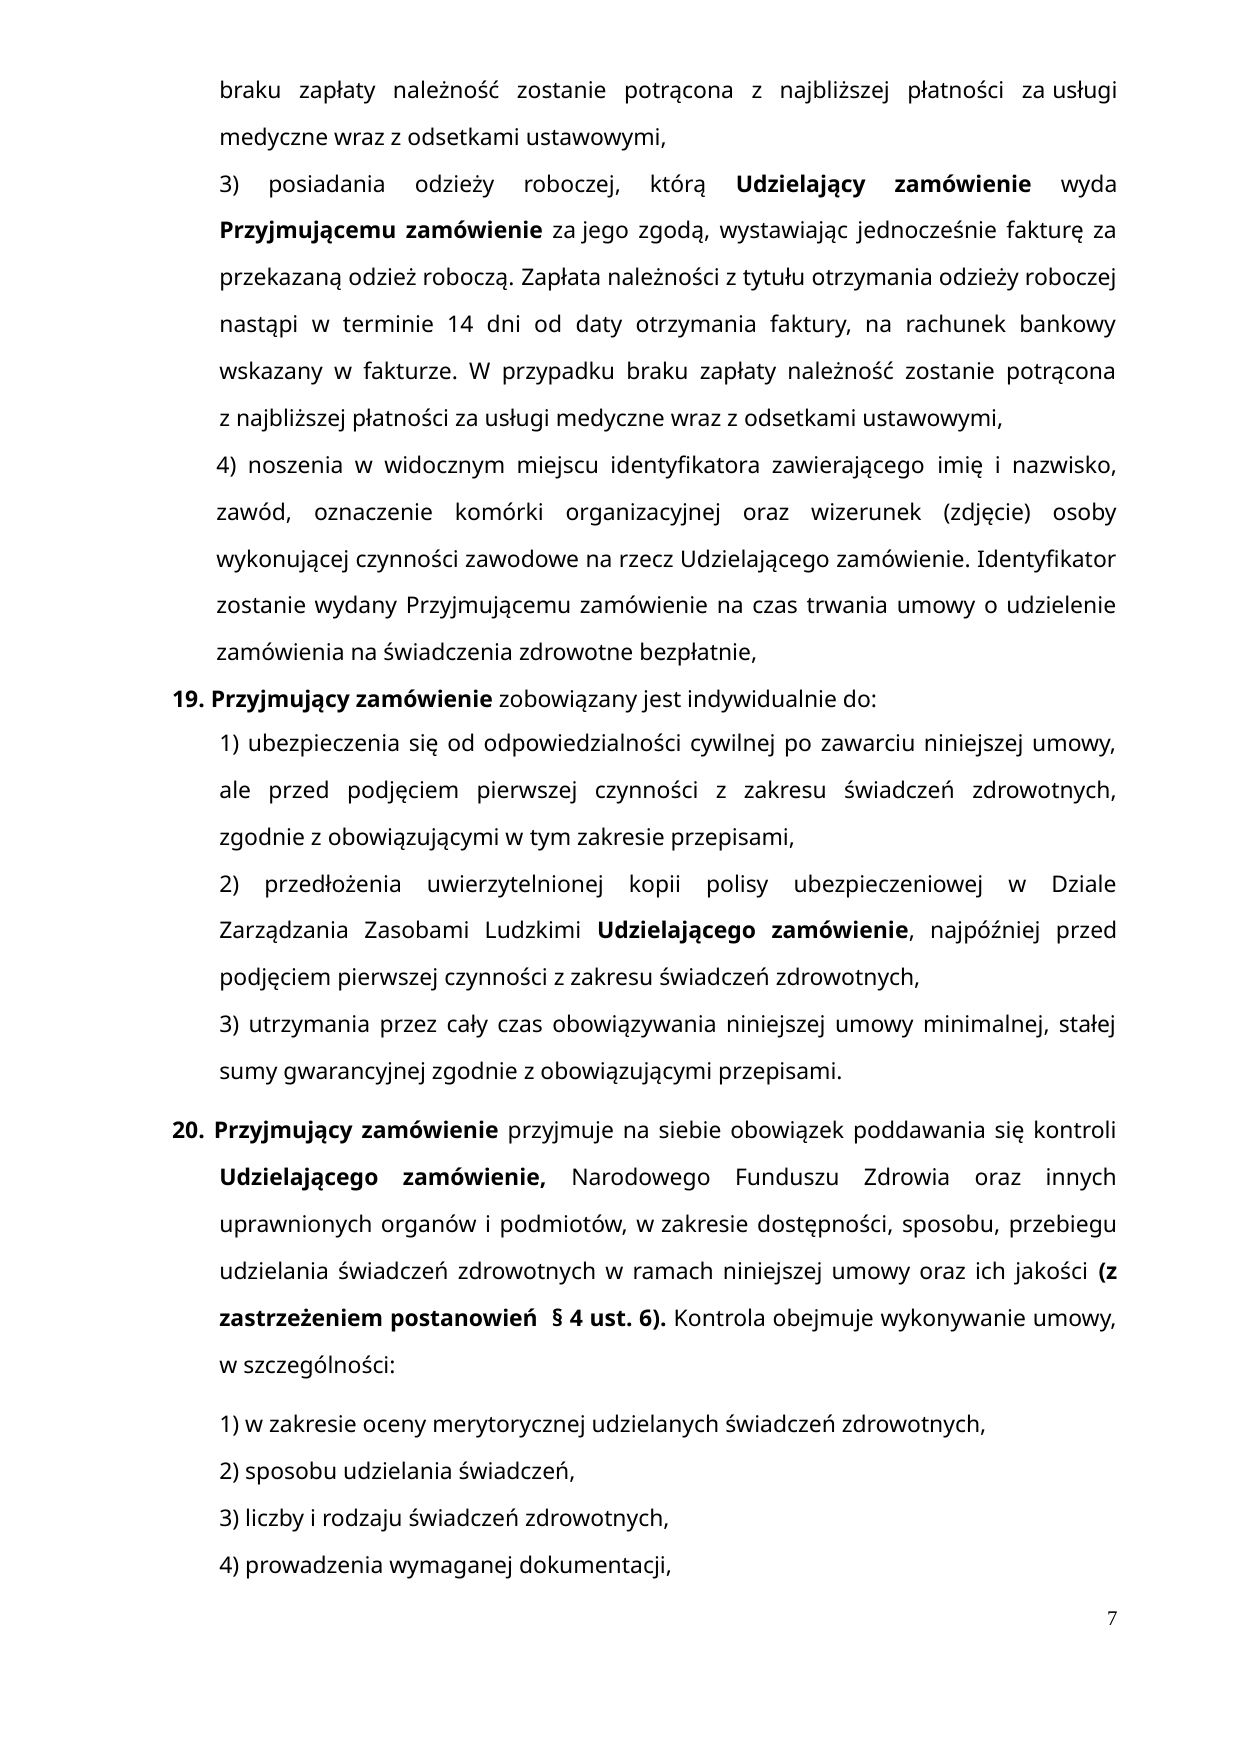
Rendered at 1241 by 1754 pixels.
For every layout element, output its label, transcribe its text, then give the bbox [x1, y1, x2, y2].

text 1) w zakresie oceny merytorycznej udzielanych świadczeń zdrowotnych, [219, 1408, 1117, 1439]
text 2) przedłożenia uwierzytelnionej kopii polisy ubezpieczeniowej w Dziale Zarządzania Zasobami Ludzkimi Udzielającego zamówienie, najpóźniej przed podjęciem pierwszej czynności z zakresu świadczeń zdrowotnych, [219, 867, 1117, 992]
text 19. Przyjmujący zamówienie zobowiązany jest indywidualnie do: [172, 683, 1117, 714]
text 1) ubezpieczenia się od odpowiedzialności cywilnej po zawarciu niniejszej umowy, ale przed podjęciem pierwszej czynności z zakresu świadczeń zdrowotnych, zgodnie z obowiązującymi w tym zakresie przepisami, [219, 727, 1117, 852]
text 3) utrzymania przez cały czas obowiązywania niniejszej umowy minimalnej, stałej sumy gwarancyjnej zgodnie z obowiązującymi przepisami. [219, 1008, 1117, 1086]
text 2) sposobu udzielania świadczeń, [219, 1455, 1117, 1486]
text braku zapłaty należność zostanie potrącona z najbliższej płatności za usługi medyczne wraz z odsetkami ustawowymi, [219, 74, 1117, 152]
text 3) posiadania odzieży roboczej, którą Udzielający zamówienie wyda Przyjmującemu zamówienie za jego zgodą, wystawiając jednocześnie fakturę za przekazaną odzież roboczą. Zapłata należności z tytułu otrzymania odzieży roboczej nastąpi w terminie 14 dni od daty otrzymania faktury, na rachunek bankowy wskazany w fakturze. W przypadku braku zapłaty należność zostanie potrącona z najbliższej płatności za usługi medyczne wraz z odsetkami ustawowymi, [219, 167, 1117, 433]
text 20. Przyjmujący zamówienie przyjmuje na siebie obowiązek poddawania się kontroli Udzielającego zamówienie, Narodowego Funduszu Zdrowia oraz innych uprawnionych organów i podmiotów, w zakresie dostępności, sposobu, przebiegu udzielania świadczeń zdrowotnych w ramach niniejszej umowy oraz ich jakości (z zastrzeżeniem postanowień § 4 ust. 6). Kontrola obejmuje wykonywanie umowy, w szczególności: [172, 1114, 1117, 1380]
text 4) prowadzenia wymaganej dokumentacji, [219, 1549, 1117, 1580]
text 3) liczby i rodzaju świadczeń zdrowotnych, [219, 1502, 1117, 1533]
text 4) noszenia w widocznym miejscu identyfikatora zawierającego imię i nazwisko, zawód, oznaczenie komórki organizacyjnej oraz wizerunek (zdjęcie) osoby wykonującej czynności zawodowe na rzecz Udzielającego zamówienie. Identyfikator zostanie wydany Przyjmującemu zamówienie na czas trwania umowy o udzielenie zamówienia na świadczenia zdrowotne bezpłatnie, [216, 449, 1117, 667]
